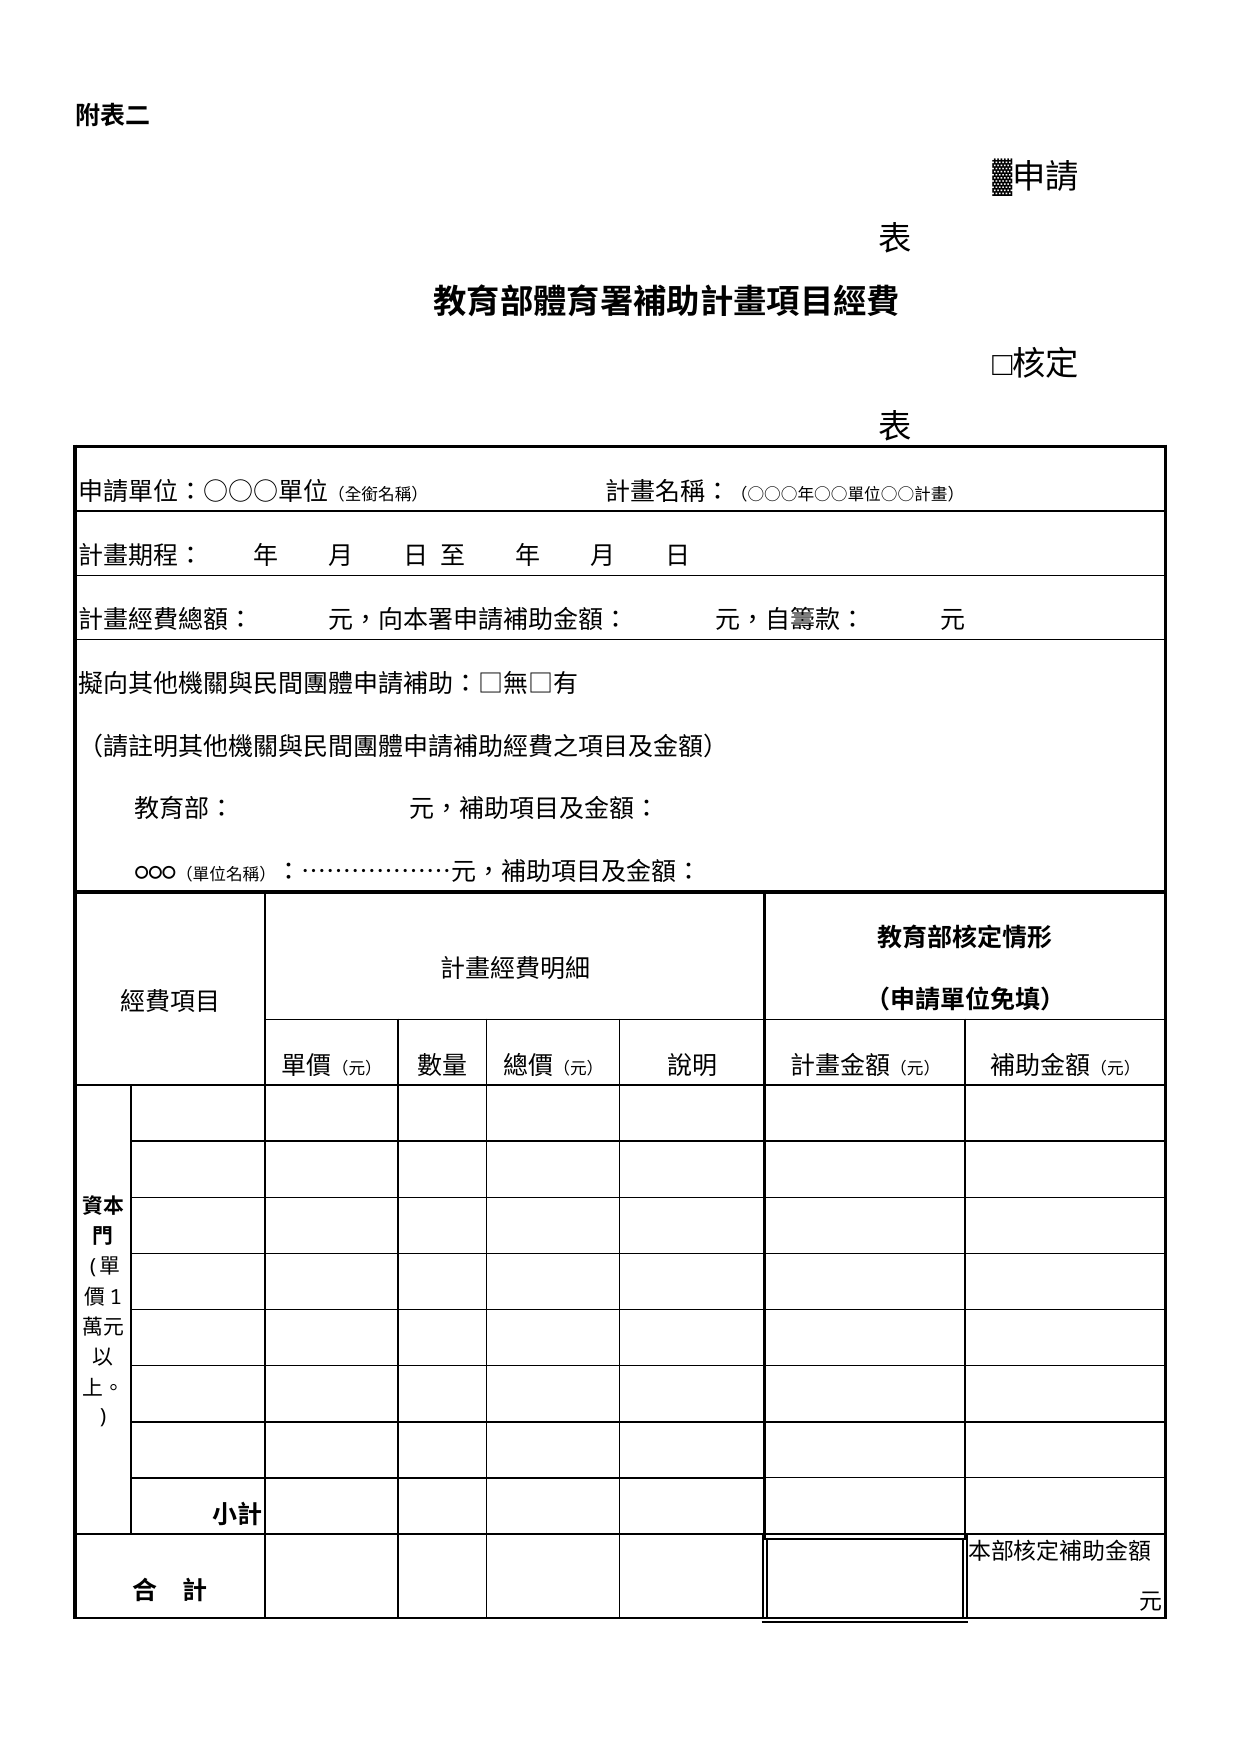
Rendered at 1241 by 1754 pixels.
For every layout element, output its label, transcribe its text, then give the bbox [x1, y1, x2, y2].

table_cell [487, 1142, 619, 1196]
table_cell 計畫經費明細 [266, 894, 763, 1018]
table_cell [498, 320, 704, 444]
table_cell [620, 1479, 763, 1533]
table_cell [966, 1310, 1164, 1365]
table_cell [266, 1479, 397, 1533]
table_cell [620, 1423, 763, 1477]
table_cell [620, 1142, 763, 1196]
table_header [75, 132, 131, 257]
table_cell [399, 1535, 486, 1617]
table_cell [766, 1142, 964, 1196]
table_cell [75, 320, 131, 444]
table_cell [266, 1423, 397, 1477]
table_cell [966, 1254, 1164, 1309]
table_cell [132, 1423, 264, 1477]
table_cell [766, 1310, 964, 1365]
table_cell [966, 1198, 1164, 1252]
table_cell 本部核定補助金額 元 [968, 1535, 1164, 1617]
table_cell [487, 1086, 619, 1140]
table_cell □核定表 [705, 320, 1086, 444]
table_cell [766, 1086, 964, 1140]
table_cell [399, 1086, 486, 1140]
table_cell [399, 1254, 486, 1309]
table_cell [399, 1310, 486, 1365]
table_cell 計畫名稱：（○○○年○○單位○○計畫） [603, 448, 1164, 510]
table_cell [132, 1254, 264, 1309]
table_cell [266, 1535, 397, 1617]
table_cell 資本門(單價1萬元以上。) [77, 1086, 130, 1533]
table_cell [266, 1142, 397, 1196]
table_cell [620, 1535, 762, 1617]
table_cell [620, 1366, 763, 1421]
table_cell 總價（元） [487, 1020, 619, 1084]
table_cell [374, 320, 498, 444]
table_cell 說明 [620, 1020, 763, 1084]
table_cell [266, 1366, 397, 1421]
table_cell 計畫金額（元） [766, 1020, 964, 1084]
table_cell [131, 257, 247, 319]
table_cell [620, 1198, 763, 1252]
table_cell [399, 1423, 486, 1477]
table_cell 教育部體育署補助計畫項目經費 [247, 257, 1086, 319]
table_cell [1086, 257, 1165, 319]
table_cell [766, 1254, 964, 1309]
table_cell [266, 1310, 397, 1365]
table_cell [266, 1254, 397, 1309]
table_cell [487, 1479, 619, 1533]
table_cell [487, 1366, 619, 1421]
table_cell [132, 1310, 264, 1365]
table_cell [487, 1423, 619, 1477]
table_cell [487, 1254, 619, 1309]
table_cell 擬向其他機關與民間團體申請補助：□無□有 （請註明其他機關與民間團體申請補助經費之項目及金額） 教育部： 元，補助項目及金額： ○○○（單位名稱）：………………元，補助項目及金額： [77, 640, 1164, 890]
table_cell [620, 1310, 763, 1365]
table_cell [1086, 320, 1165, 444]
table_cell [620, 1254, 763, 1309]
table_cell [768, 1540, 962, 1617]
table_cell 數量 [399, 1020, 486, 1084]
table_cell [75, 257, 131, 319]
table_cell [966, 1142, 1164, 1196]
table_cell [620, 1086, 763, 1140]
table_header [498, 132, 704, 257]
table_cell [966, 1366, 1164, 1421]
table_cell 申請單位：○○○單位（全銜名稱） [77, 448, 603, 510]
table_cell [131, 320, 247, 444]
table_cell 教育部核定情形 （申請單位免填） [766, 894, 1164, 1018]
table_header ▓申請表 [705, 132, 1086, 257]
table_cell [266, 1198, 397, 1252]
table_cell [966, 1423, 1164, 1477]
table_cell 單價（元） [266, 1020, 397, 1084]
table_cell [132, 1142, 264, 1196]
table_cell [766, 1198, 964, 1252]
table_cell 小計 [132, 1479, 264, 1533]
table_cell [487, 1198, 619, 1252]
table_header [1086, 132, 1165, 257]
table_cell [766, 1423, 964, 1477]
table_cell 計畫經費總額： 元，向本署申請補助金額： 元，自籌款： 元 [77, 576, 1164, 639]
table_cell 計畫期程： 年 月 日 至 年 月 日 [77, 512, 1164, 575]
table_cell [487, 1310, 619, 1365]
table_cell [966, 1086, 1164, 1140]
table_cell [399, 1366, 486, 1421]
table_cell [247, 320, 374, 444]
text 附表二 [75, 96, 1165, 132]
table_cell [132, 1366, 264, 1421]
table_cell [132, 1086, 264, 1140]
table_header [247, 132, 374, 257]
table_cell [766, 1366, 964, 1421]
table_cell [132, 1198, 264, 1252]
table_header [374, 132, 498, 257]
table_cell [399, 1479, 486, 1533]
table_cell [766, 1478, 964, 1533]
table_cell 經費項目 [77, 894, 264, 1084]
table_cell [399, 1142, 486, 1196]
table_cell [966, 1478, 1164, 1533]
table_cell 補助金額（元） [966, 1020, 1164, 1084]
table_cell [266, 1086, 397, 1140]
table_cell 合 計 [77, 1535, 264, 1617]
table_cell [487, 1535, 619, 1617]
table_cell [399, 1198, 486, 1252]
table_header [131, 132, 247, 257]
